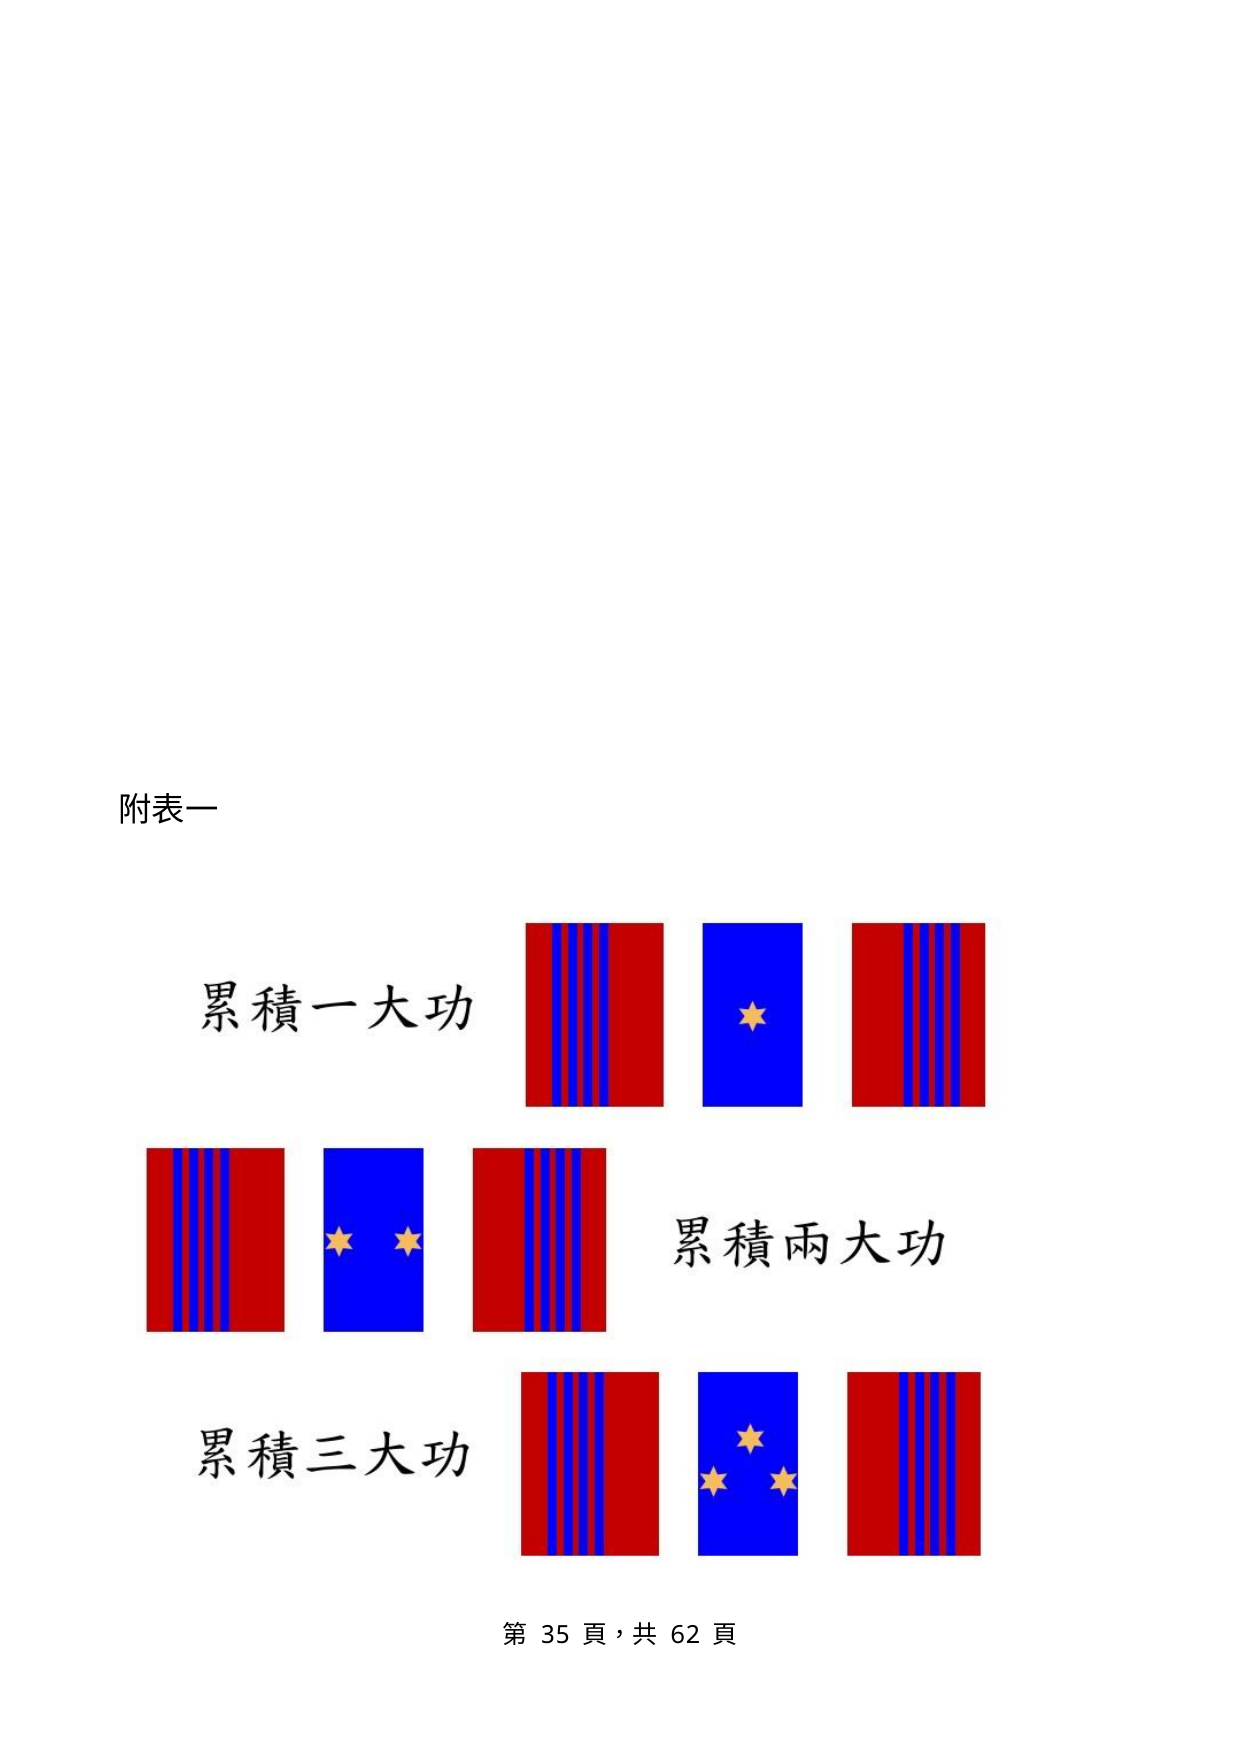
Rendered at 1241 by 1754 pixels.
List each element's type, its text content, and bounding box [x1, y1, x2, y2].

text 附表一 [118, 783, 1122, 831]
